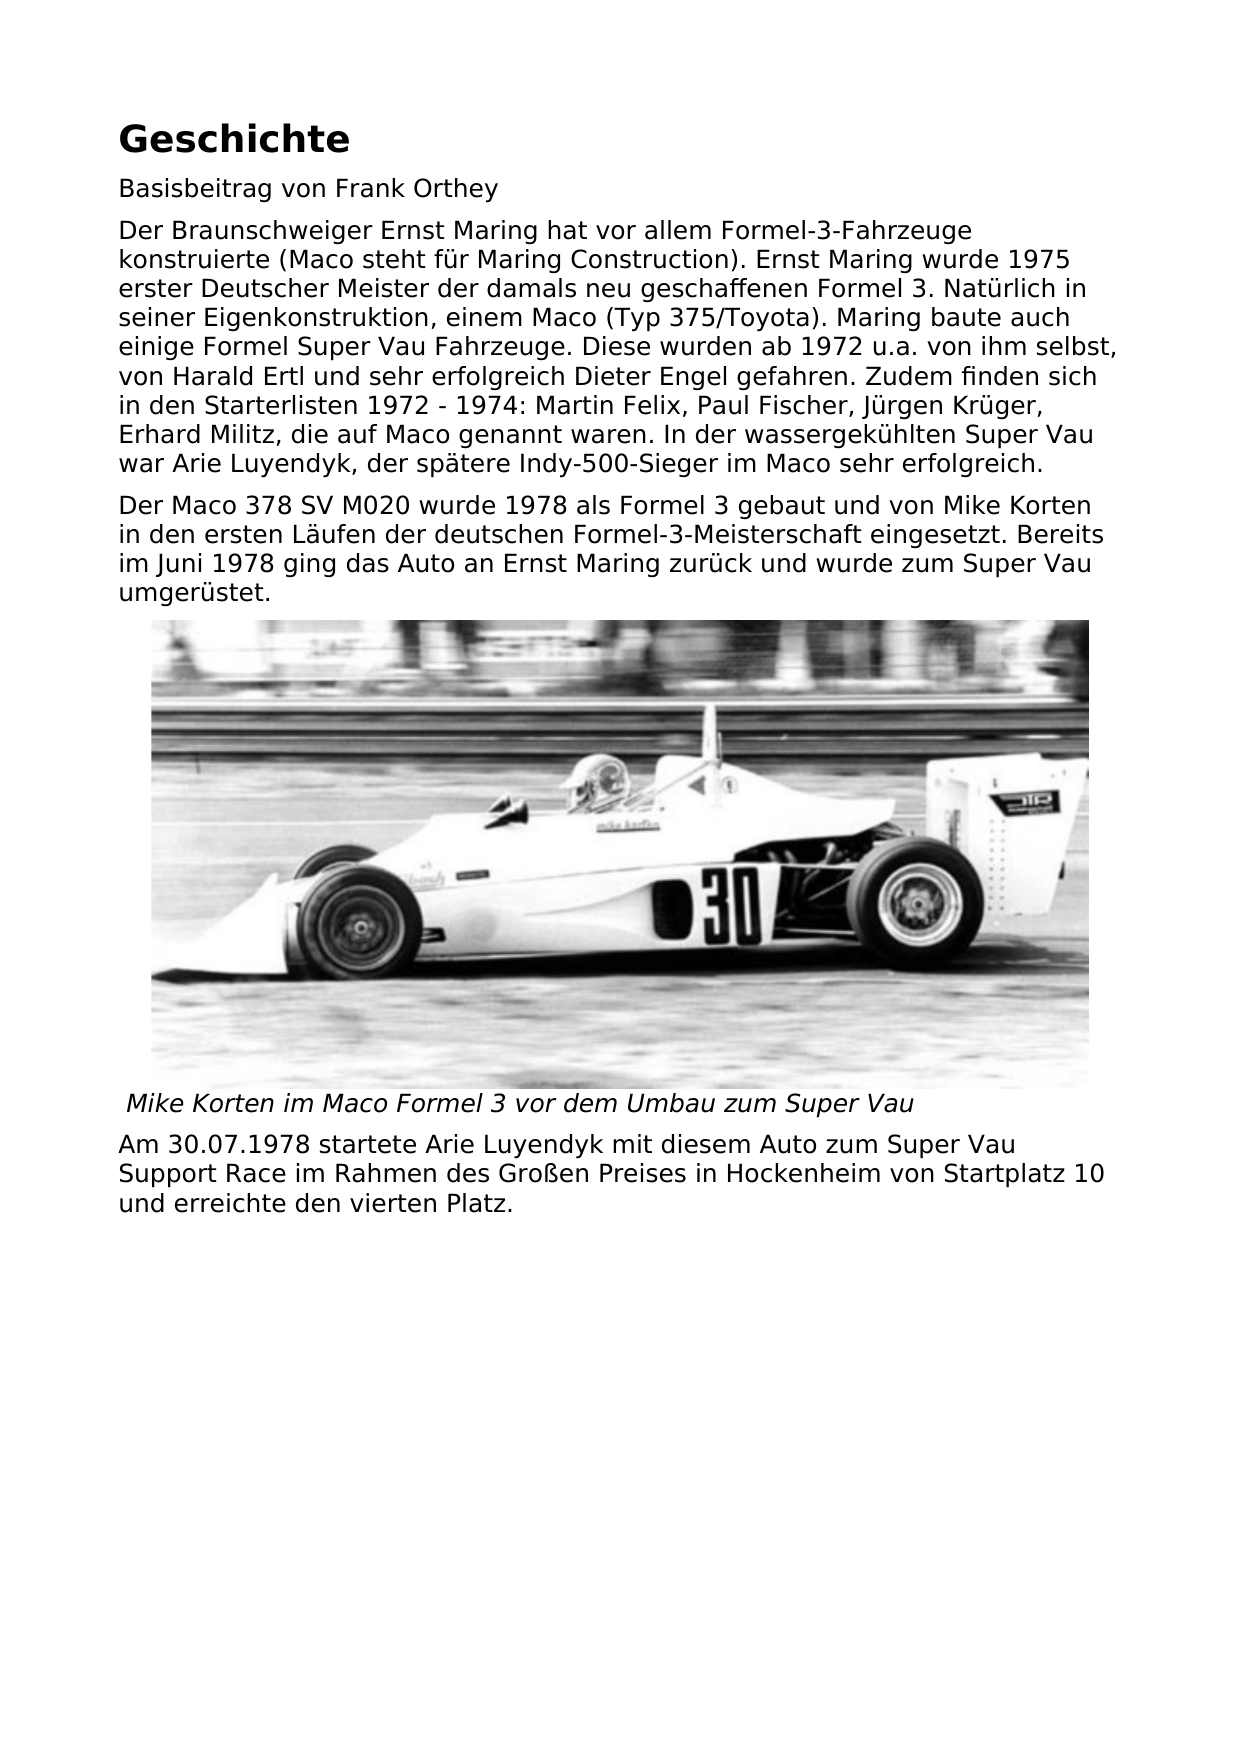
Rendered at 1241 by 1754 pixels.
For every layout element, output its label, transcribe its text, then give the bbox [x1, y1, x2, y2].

text Basisbeitrag von Frank Orthey [118, 174, 1122, 203]
text Mike Korten im Maco Formel 3 vor dem Umbau zum Super Vau [118, 620, 1122, 1118]
text Am 30.07.1978 startete Arie Luyendyk mit diesem Auto zum Super Vau Support Race im Rahmen des Großen Preises in Hockenheim von Startplatz 10 und erreichte den vierten Platz. [118, 1131, 1122, 1218]
subtitle Geschichte [118, 118, 1122, 162]
picture [151, 620, 1089, 1089]
text Der Maco 378 SV M020 wurde 1978 als Formel 3 gebaut und von Mike Korten in den ersten Läufen der deutschen Formel-3-Meisterschaft eingesetzt. Bereits im Juni 1978 ging das Auto an Ernst Maring zurück und wurde zum Super Vau umgerüstet. [118, 491, 1122, 608]
text Der Braunschweiger Ernst Maring hat vor allem Formel-3-Fahrzeuge konstruierte (Maco steht für Maring Construction). Ernst Maring wurde 1975 erster Deutscher Meister der damals neu geschaffenen Formel 3. Natürlich in seiner Eigenkonstruktion, einem Maco (Typ 375/Toyota). Maring baute auch einige Formel Super Vau Fahrzeuge. Diese wurden ab 1972 u.a. von ihm selbst, von Harald Ertl und sehr erfolgreich Dieter Engel gefahren. Zudem finden sich in den Starterlisten 1972 - 1974: Martin Felix, Paul Fischer, Jürgen Krüger, Erhard Militz, die auf Maco genannt waren. In der wassergekühlten Super Vau war Arie Luyendyk, der spätere Indy-500-Sieger im Maco sehr erfolgreich. [118, 216, 1122, 478]
